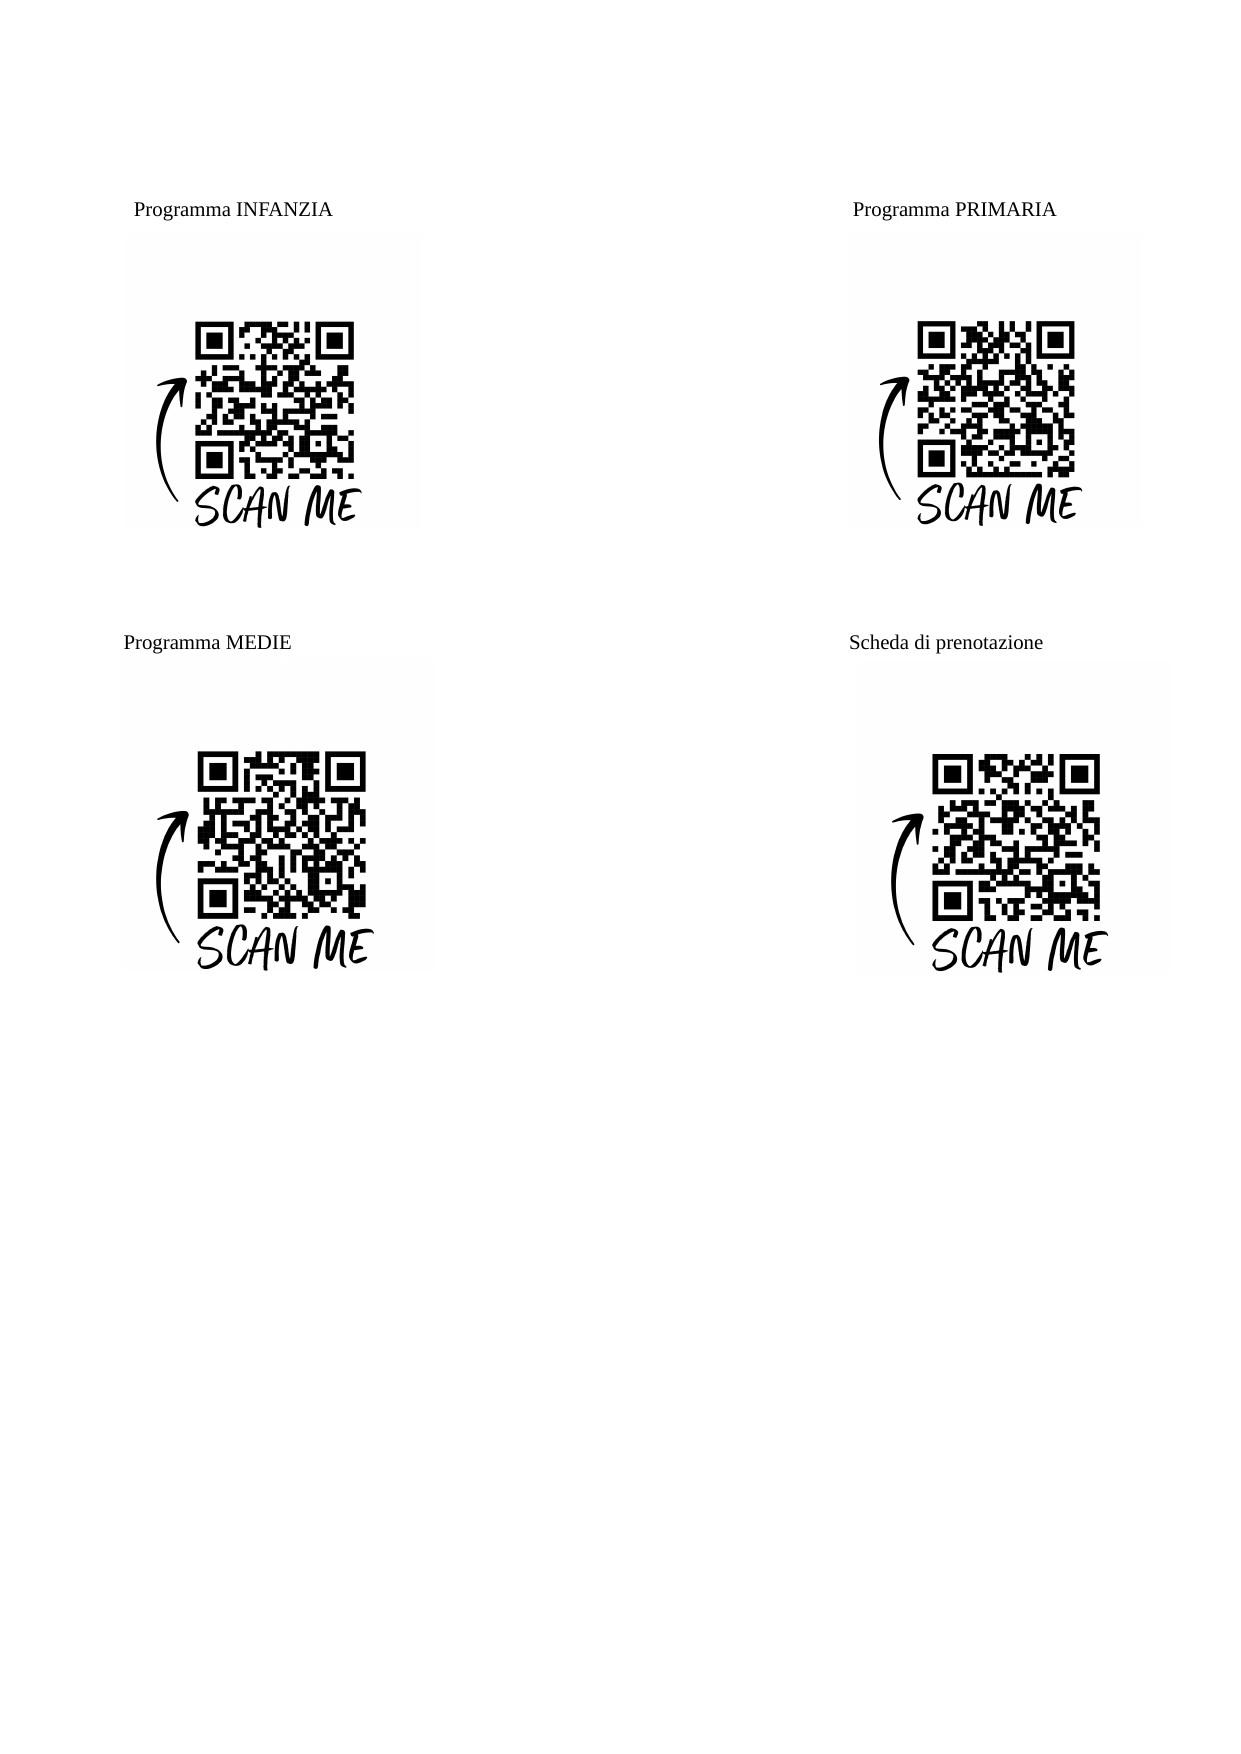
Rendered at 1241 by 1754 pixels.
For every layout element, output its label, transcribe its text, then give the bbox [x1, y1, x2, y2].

text Programma INFANZIA Programma PRIMARIA [118, 197, 1122, 221]
text Programma MEDIE Scheda di prenotazione [118, 630, 1122, 654]
